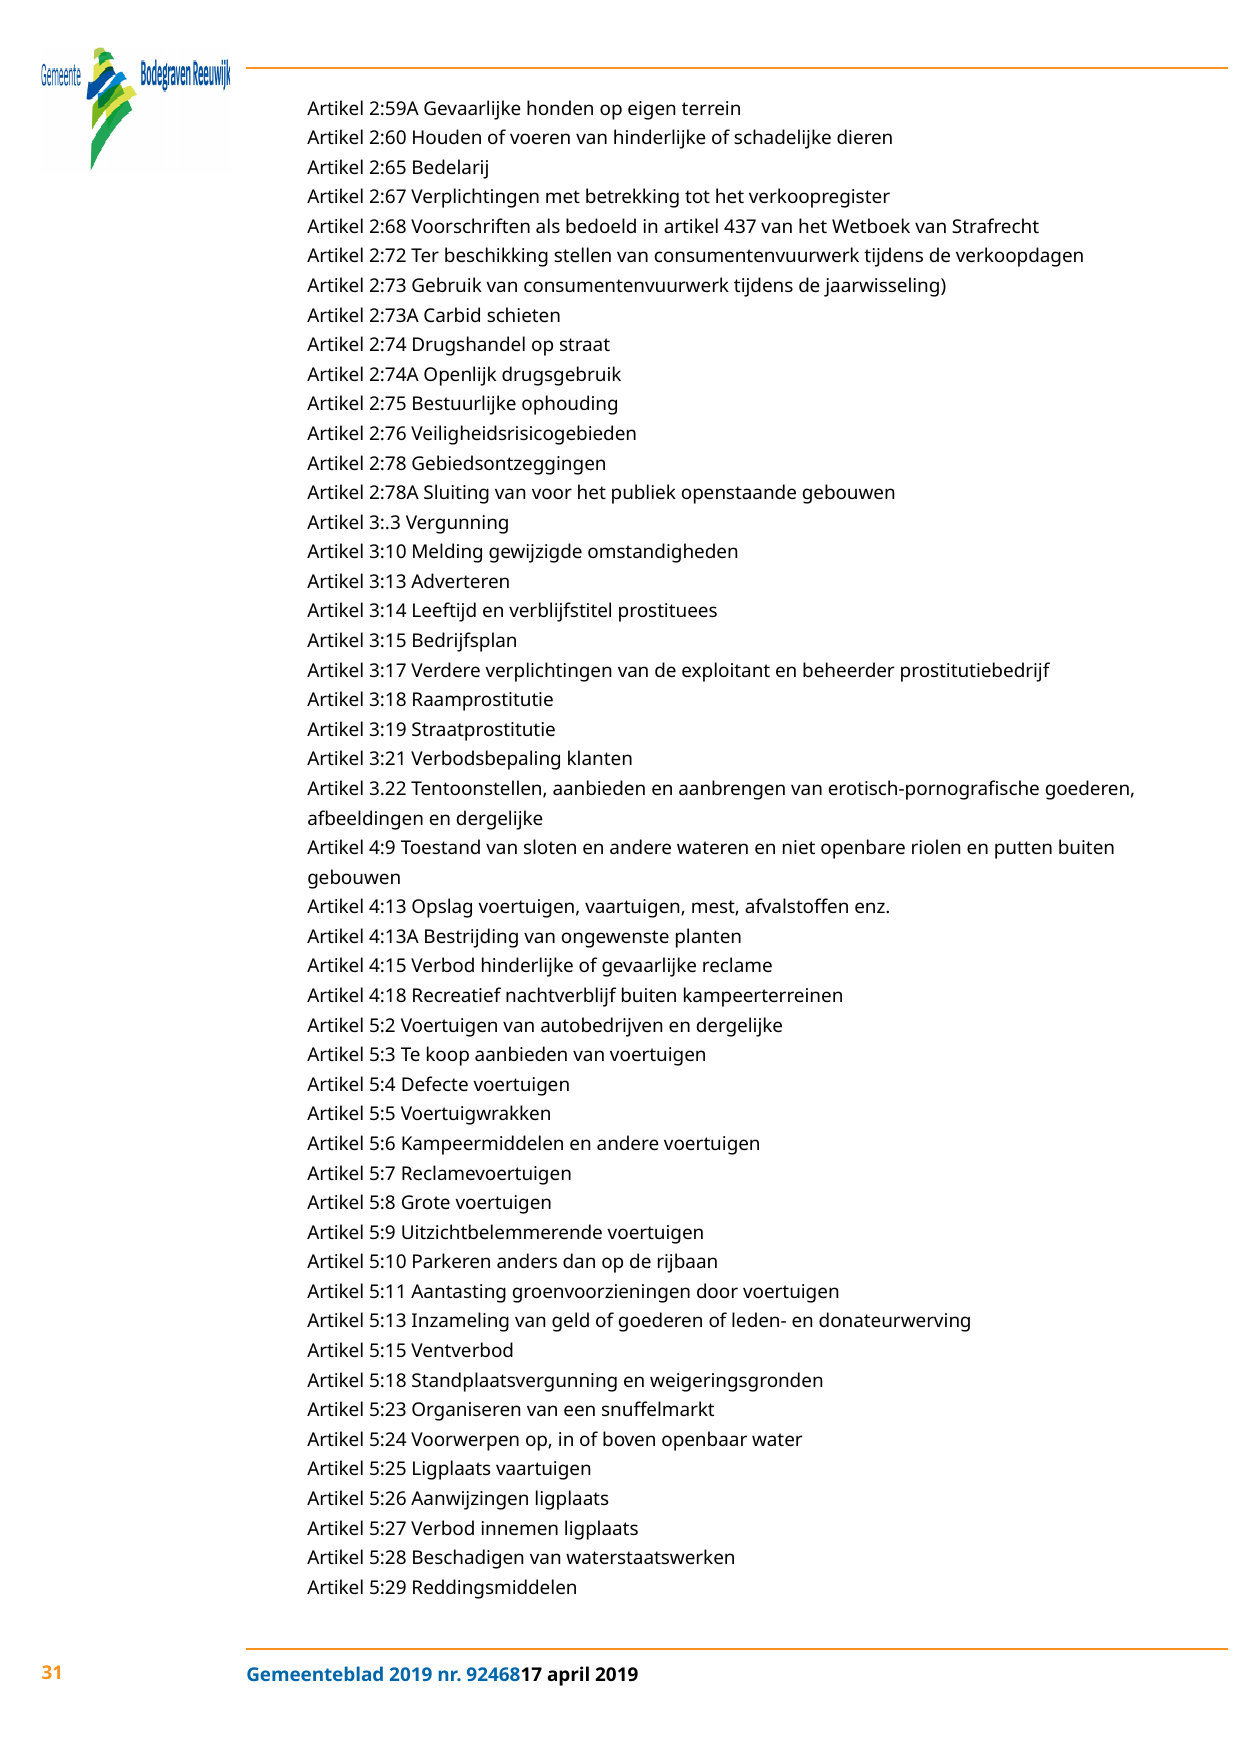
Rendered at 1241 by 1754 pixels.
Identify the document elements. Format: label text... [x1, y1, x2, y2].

list Artikel 2:67 Verplichtingen met betrekking tot het verkoopregister [248, 183, 1152, 209]
list Artikel 2:78A Sluiting van voor het publiek openstaande gebouwen [248, 479, 1152, 505]
list Artikel 5:9 Uitzichtbelemmerende voertuigen [248, 1219, 1152, 1245]
list Artikel 5:3 Te koop aanbieden van voertuigen [248, 1041, 1152, 1067]
list Artikel 5:18 Standplaatsvergunning en weigeringsgronden [248, 1367, 1152, 1393]
list Artikel 5:11 Aantasting groenvoorzieningen door voertuigen [248, 1278, 1152, 1304]
list Artikel 3:.3 Vergunning [248, 509, 1152, 535]
list Artikel 2:76 Veiligheidsrisicogebieden [248, 420, 1152, 446]
list Artikel 5:6 Kampeermiddelen en andere voertuigen [248, 1130, 1152, 1156]
list Artikel 3:19 Straatprostitutie [248, 716, 1152, 742]
list Artikel 4:13A Bestrijding van ongewenste planten [248, 923, 1152, 949]
list Artikel 4:9 Toestand van sloten en andere wateren en niet openbare riolen en putten buiten gebouwen [248, 834, 1152, 890]
list Artikel 2:78 Gebiedsontzeggingen [248, 450, 1152, 476]
list Artikel 5:2 Voertuigen van autobedrijven en dergelijke [248, 1012, 1152, 1038]
list Artikel 2:73A Carbid schieten [248, 302, 1152, 328]
list Artikel 2:75 Bestuurlijke ophouding [248, 391, 1152, 416]
list Artikel 5:10 Parkeren anders dan op de rijbaan [248, 1248, 1152, 1274]
list Artikel 2:59A Gevaarlijke honden op eigen terrein [248, 95, 1152, 121]
list Artikel 5:8 Grote voertuigen [248, 1189, 1152, 1215]
list Artikel 4:13 Opslag voertuigen, vaartuigen, mest, afvalstoffen enz. [248, 893, 1152, 919]
list Artikel 2:65 Bedelarij [248, 154, 1152, 180]
list Artikel 2:68 Voorschriften als bedoeld in artikel 437 van het Wetboek van Strafrecht [248, 213, 1152, 239]
list Artikel 5:13 Inzameling van geld of goederen of leden- en donateurwerving [248, 1308, 1152, 1333]
list Artikel 5:26 Aanwijzingen ligplaats [248, 1485, 1152, 1511]
list Artikel 5:23 Organiseren van een snuffelmarkt [248, 1396, 1152, 1422]
list Artikel 2:73 Gebruik van consumentenvuurwerk tijdens de jaarwisseling) [248, 272, 1152, 298]
list Artikel 5:7 Reclamevoertuigen [248, 1160, 1152, 1186]
picture [41, 47, 231, 172]
list Artikel 5:24 Voorwerpen op, in of boven openbaar water [248, 1426, 1152, 1452]
list Artikel 3:10 Melding gewijzigde omstandigheden [248, 538, 1152, 564]
list Artikel 3:17 Verdere verplichtingen van de exploitant en beheerder prostitutiebedrijf [248, 657, 1152, 683]
list Artikel 2:74A Openlijk drugsgebruik [248, 361, 1152, 387]
list Artikel 5:28 Beschadigen van waterstaatswerken [248, 1544, 1152, 1570]
list Artikel 3:13 Adverteren [248, 568, 1152, 594]
list Artikel 5:5 Voertuigwrakken [248, 1101, 1152, 1126]
list Artikel 4:18 Recreatief nachtverblijf buiten kampeerterreinen [248, 982, 1152, 1008]
list Artikel 5:15 Ventverbod [248, 1337, 1152, 1363]
list Artikel 4:15 Verbod hinderlijke of gevaarlijke reclame [248, 953, 1152, 978]
list Artikel 5:4 Defecte voertuigen [248, 1071, 1152, 1097]
list Artikel 5:27 Verbod innemen ligplaats [248, 1515, 1152, 1541]
list Artikel 3:18 Raamprostitutie [248, 686, 1152, 712]
list Artikel 5:25 Ligplaats vaartuigen [248, 1456, 1152, 1481]
list Artikel 3:15 Bedrijfsplan [248, 627, 1152, 653]
list Artikel 3:14 Leeftijd en verblijfstitel prostituees [248, 598, 1152, 623]
list Artikel 3:21 Verbodsbepaling klanten [248, 746, 1152, 771]
list Artikel 3.22 Tentoonstellen, aanbieden en aanbrengen van erotisch-pornografische goederen, afbeeldingen en dergelijke [248, 775, 1152, 831]
list Artikel 2:74 Drugshandel op straat [248, 331, 1152, 357]
list Artikel 2:60 Houden of voeren van hinderlijke of schadelijke dieren [248, 124, 1152, 150]
list Artikel 5:29 Reddingsmiddelen [248, 1574, 1152, 1600]
list Artikel 2:72 Ter beschikking stellen van consumentenvuurwerk tijdens de verkoopdagen [248, 243, 1152, 268]
